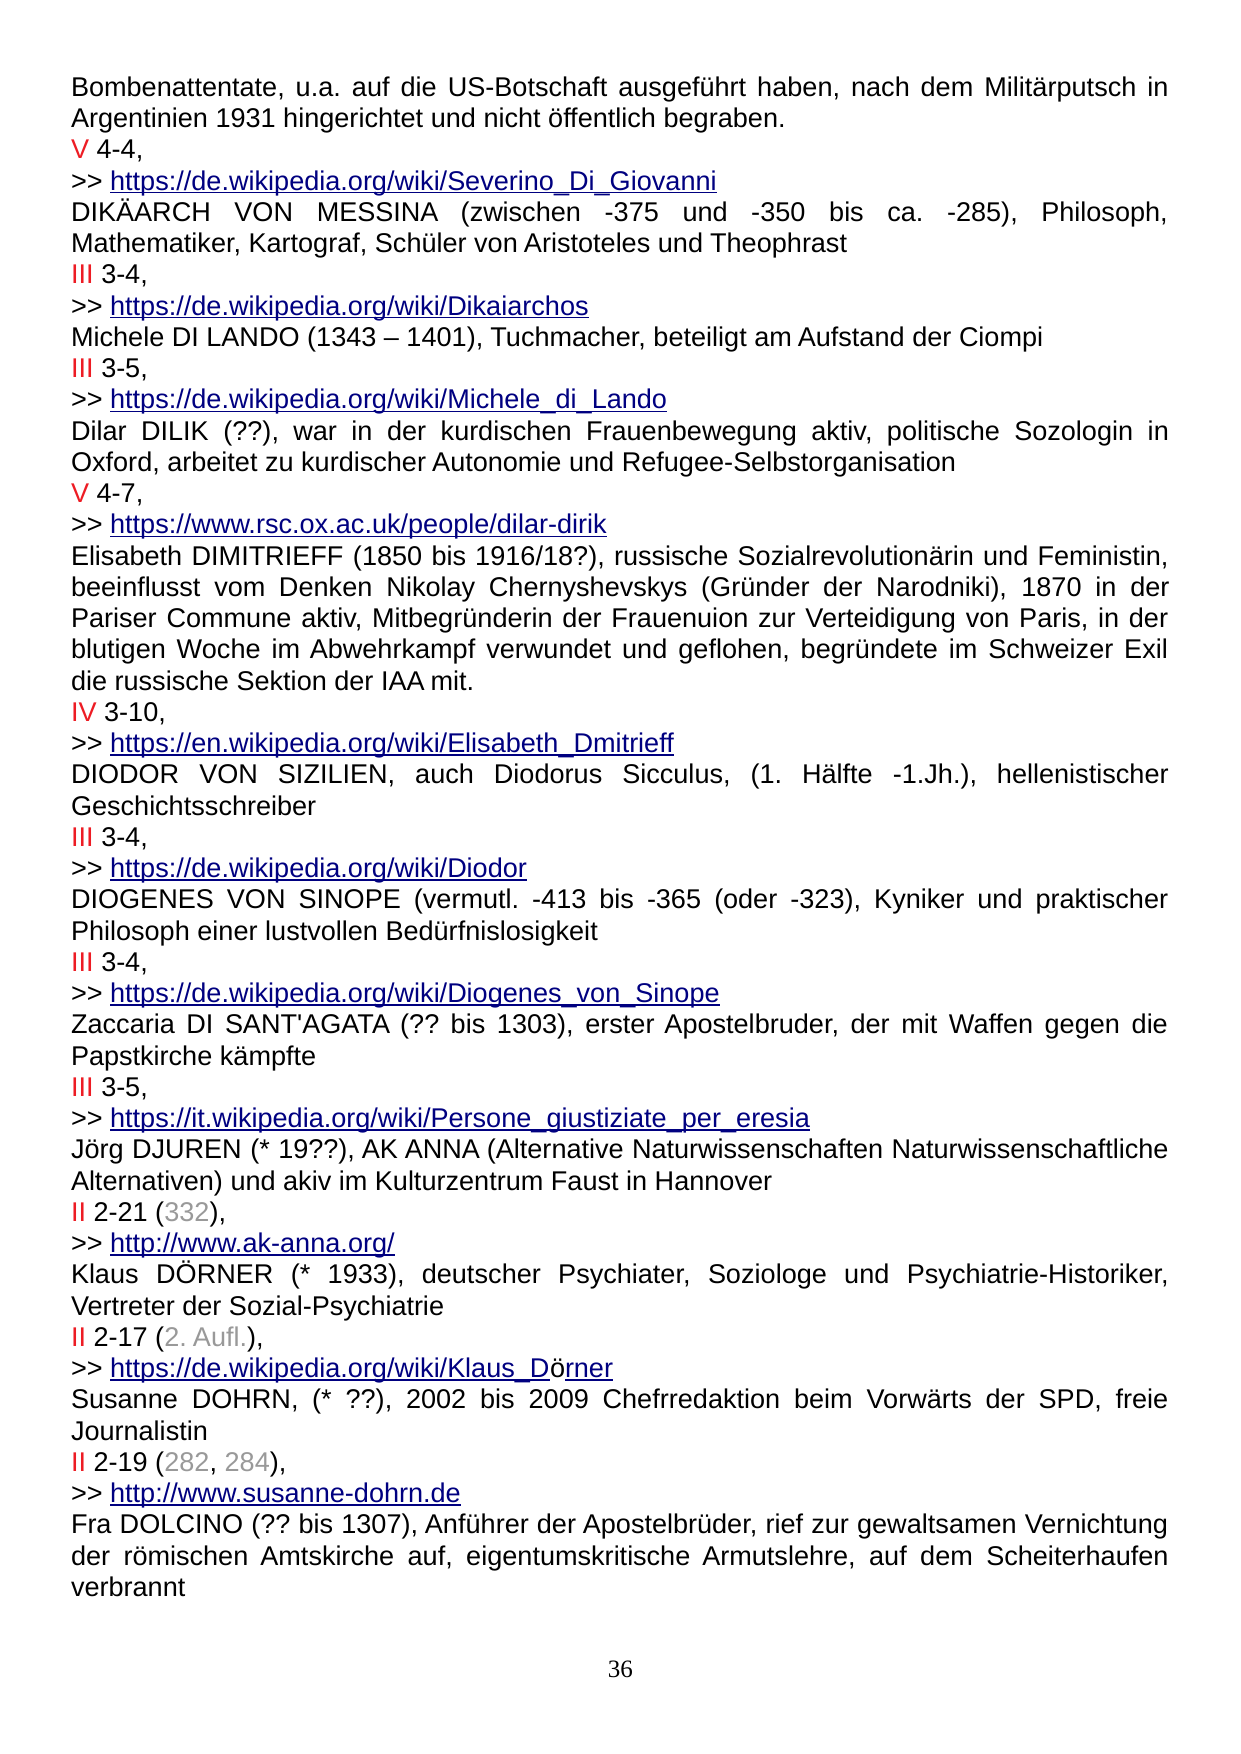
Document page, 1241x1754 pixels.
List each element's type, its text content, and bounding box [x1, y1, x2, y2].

subtitle >> https://de.wikipedia.org/wiki/Michele_di_Lando [71, 383, 1169, 414]
subtitle >> https://de.wikipedia.org/wiki/Dikaiarchos [71, 289, 1169, 321]
subtitle DIOGENES VON SINOPE (vermutl. -413 bis -365 (oder -323), Kyniker und praktischer Philosoph einer lustvollen Bedürfnislosigkeit [71, 883, 1169, 946]
subtitle II 2-19 (282, 284), [71, 1446, 1169, 1477]
subtitle III 3-4, [71, 821, 1169, 852]
subtitle >> https://www.rsc.ox.ac.uk/people/dilar-dirik [71, 508, 1169, 539]
subtitle >> https://en.wikipedia.org/wiki/Elisabeth_Dmitrieff [71, 727, 1169, 758]
subtitle DIKÄARCH VON MESSINA (zwischen -375 und -350 bis ca. -285), Philosoph, Mathematiker, Kartograf, Schüler von Aristoteles und Theophrast [71, 196, 1169, 258]
subtitle >> http://www.susanne-dohrn.de [71, 1477, 1169, 1508]
subtitle Zaccaria DI SANT'AGATA (?? bis 1303), erster Apostelbruder, der mit Waffen gegen die Papstkirche kämpfte [71, 1008, 1169, 1071]
subtitle V 4-4, [71, 133, 1169, 164]
subtitle Bombenattentate, u.a. auf die US-Botschaft ausgeführt haben, nach dem Militärputsch in Argentinien 1931 hingerichtet und nicht öffentlich begraben. [71, 71, 1169, 133]
subtitle DIODOR VON SIZILIEN, auch Diodorus Sicculus, (1. Hälfte -1.Jh.), hellenistischer Geschichtsschreiber [71, 758, 1169, 821]
subtitle IV 3-10, [71, 696, 1169, 727]
subtitle >> https://de.wikipedia.org/wiki/Severino_Di_Giovanni [71, 164, 1169, 196]
subtitle II 2-21 (332), [71, 1196, 1169, 1227]
subtitle II 2-17 (2. Aufl.), [71, 1321, 1169, 1352]
subtitle Elisabeth DIMITRIEFF (1850 bis 1916/18?), russische Sozialrevolutionärin und Feministin, beeinflusst vom Denken Nikolay Chernyshevskys (Gründer der Narodniki), 1870 in der Pariser Commune aktiv, Mitbegründerin der Frauenuion zur Verteidigung von Paris, in der blutigen Woche im Abwehrkampf verwundet und geflohen, begründete im Schweizer Exil die russische Sektion der IAA mit. [71, 539, 1169, 696]
subtitle Dilar DILIK (??), war in der kurdischen Frauenbewegung aktiv, politische Sozologin in Oxford, arbeitet zu kurdischer Autonomie und Refugee-Selbstorganisation [71, 414, 1169, 477]
subtitle III 3-4, [71, 946, 1169, 977]
subtitle Klaus DÖRNER (* 1933), deutscher Psychiater, Soziologe und Psychiatrie-Historiker, Vertreter der Sozial-Psychiatrie [71, 1258, 1169, 1321]
subtitle Jörg DJUREN (* 19??), AK ANNA (Alternative Naturwissenschaften Naturwissenschaftliche Alternativen) und akiv im Kulturzentrum Faust in Hannover [71, 1133, 1169, 1196]
subtitle >> http://www.ak-anna.org/ [71, 1227, 1169, 1258]
subtitle V 4-7, [71, 477, 1169, 508]
subtitle Susanne DOHRN, (* ??), 2002 bis 2009 Chefrredaktion beim Vorwärts der SPD, freie Journalistin [71, 1383, 1169, 1446]
subtitle >> https://de.wikipedia.org/wiki/Klaus_Dörner [71, 1352, 1169, 1383]
subtitle Michele DI LANDO (1343 – 1401), Tuchmacher, beteiligt am Aufstand der Ciompi [71, 321, 1169, 352]
subtitle Fra DOLCINO (?? bis 1307), Anführer der Apostelbrüder, rief zur gewaltsamen Vernichtung der römischen Amtskirche auf, eigentumskritische Armutslehre, auf dem Scheiterhaufen verbrannt [71, 1508, 1169, 1602]
subtitle >> https://de.wikipedia.org/wiki/Diodor [71, 852, 1169, 883]
subtitle III 3-5, [71, 1071, 1169, 1102]
subtitle III 3-5, [71, 352, 1169, 383]
subtitle >> https://de.wikipedia.org/wiki/Diogenes_von_Sinope [71, 977, 1169, 1008]
subtitle >> https://it.wikipedia.org/wiki/Persone_giustiziate_per_eresia [71, 1102, 1169, 1133]
subtitle III 3-4, [71, 258, 1169, 289]
